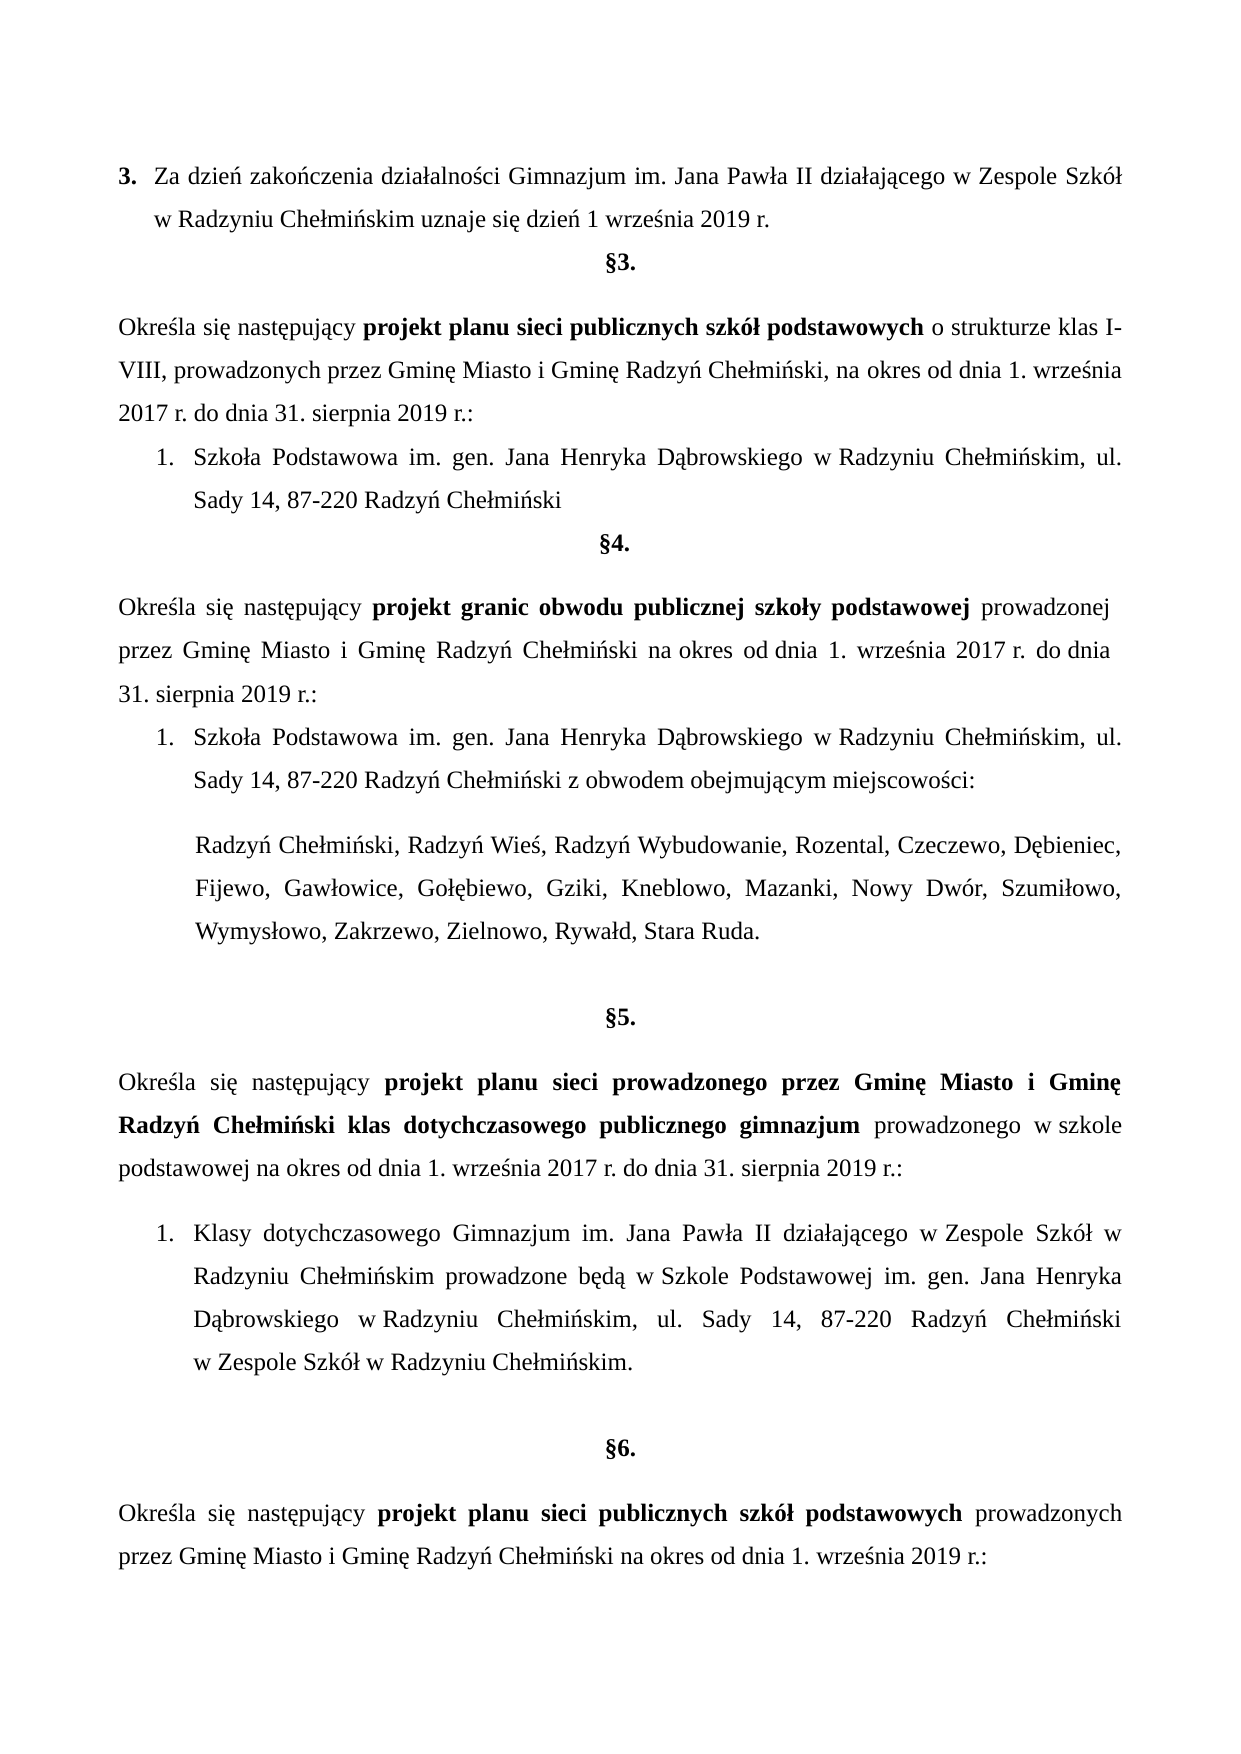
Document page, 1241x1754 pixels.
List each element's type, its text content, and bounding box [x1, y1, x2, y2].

text Określa się następujący projekt planu sieci publicznych szkół podstawowych o strukturze klas I-VIII, prowadzonych przez Gminę Miasto i Gminę Radzyń Chełmiński, na okres od dnia 1. września 2017 r. do dnia 31. sierpnia 2019 r.: [118, 312, 1122, 427]
list Szkoła Podstawowa im. gen. Jana Henryka Dąbrowskiego w Radzyniu Chełmińskim, ul. Sady 14, 87-220 Radzyń Chełmiński z obwodem obejmującym miejscowości: [156, 722, 1122, 794]
list Szkoła Podstawowa im. gen. Jana Henryka Dąbrowskiego w Radzyniu Chełmińskim, ul. Sady 14, 87-220 Radzyń Chełmiński [156, 442, 1122, 513]
text Określa się następujący projekt granic obwodu publicznej szkoły podstawowej prowadzonej przez Gminę Miasto i Gminę Radzyń Chełmiński na okres od dnia 1. września 2017 r. do dnia 31. sierpnia 2019 r.: [118, 592, 1110, 707]
list Radzyń Chełmiński, Radzyń Wieś, Radzyń Wybudowanie, Rozental, Czeczewo, Dębieniec, Fijewo, Gawłowice, Gołębiewo, Gziki, Kneblowo, Mazanki, Nowy Dwór, Szumiłowo, Wymysłowo, Zakrzewo, Zielnowo, Rywałd, Stara Ruda. [159, 830, 1122, 945]
text Określa się następujący projekt planu sieci publicznych szkół podstawowych prowadzonych przez Gminę Miasto i Gminę Radzyń Chełmiński na okres od dnia 1. września 2019 r.: [118, 1498, 1122, 1570]
list Za dzień zakończenia działalności Gimnazjum im. Jana Pawła II działającego w Zespole Szkół w Radzyniu Chełmińskim uznaje się dzień 1 września 2019 r. [118, 161, 1122, 233]
text §4. [118, 528, 1110, 557]
list Klasy dotychczasowego Gimnazjum im. Jana Pawła II działającego w Zespole Szkół w Radzyniu Chełmińskim prowadzone będą w Szkole Podstawowej im. gen. Jana Henryka Dąbrowskiego w Radzyniu Chełmińskim, ul. Sady 14, 87-220 Radzyń Chełmiński w Zespole Szkół w Radzyniu Chełmińskim. [156, 1218, 1122, 1376]
text §5. [118, 1002, 1122, 1031]
text §3. [118, 247, 1122, 276]
text Określa się następujący projekt planu sieci prowadzonego przez Gminę Miasto i Gminę Radzyń Chełmiński klas dotychczasowego publicznego gimnazjum prowadzonego w szkole podstawowej na okres od dnia 1. września 2017 r. do dnia 31. sierpnia 2019 r.: [118, 1067, 1122, 1182]
text §6. [118, 1433, 1122, 1462]
